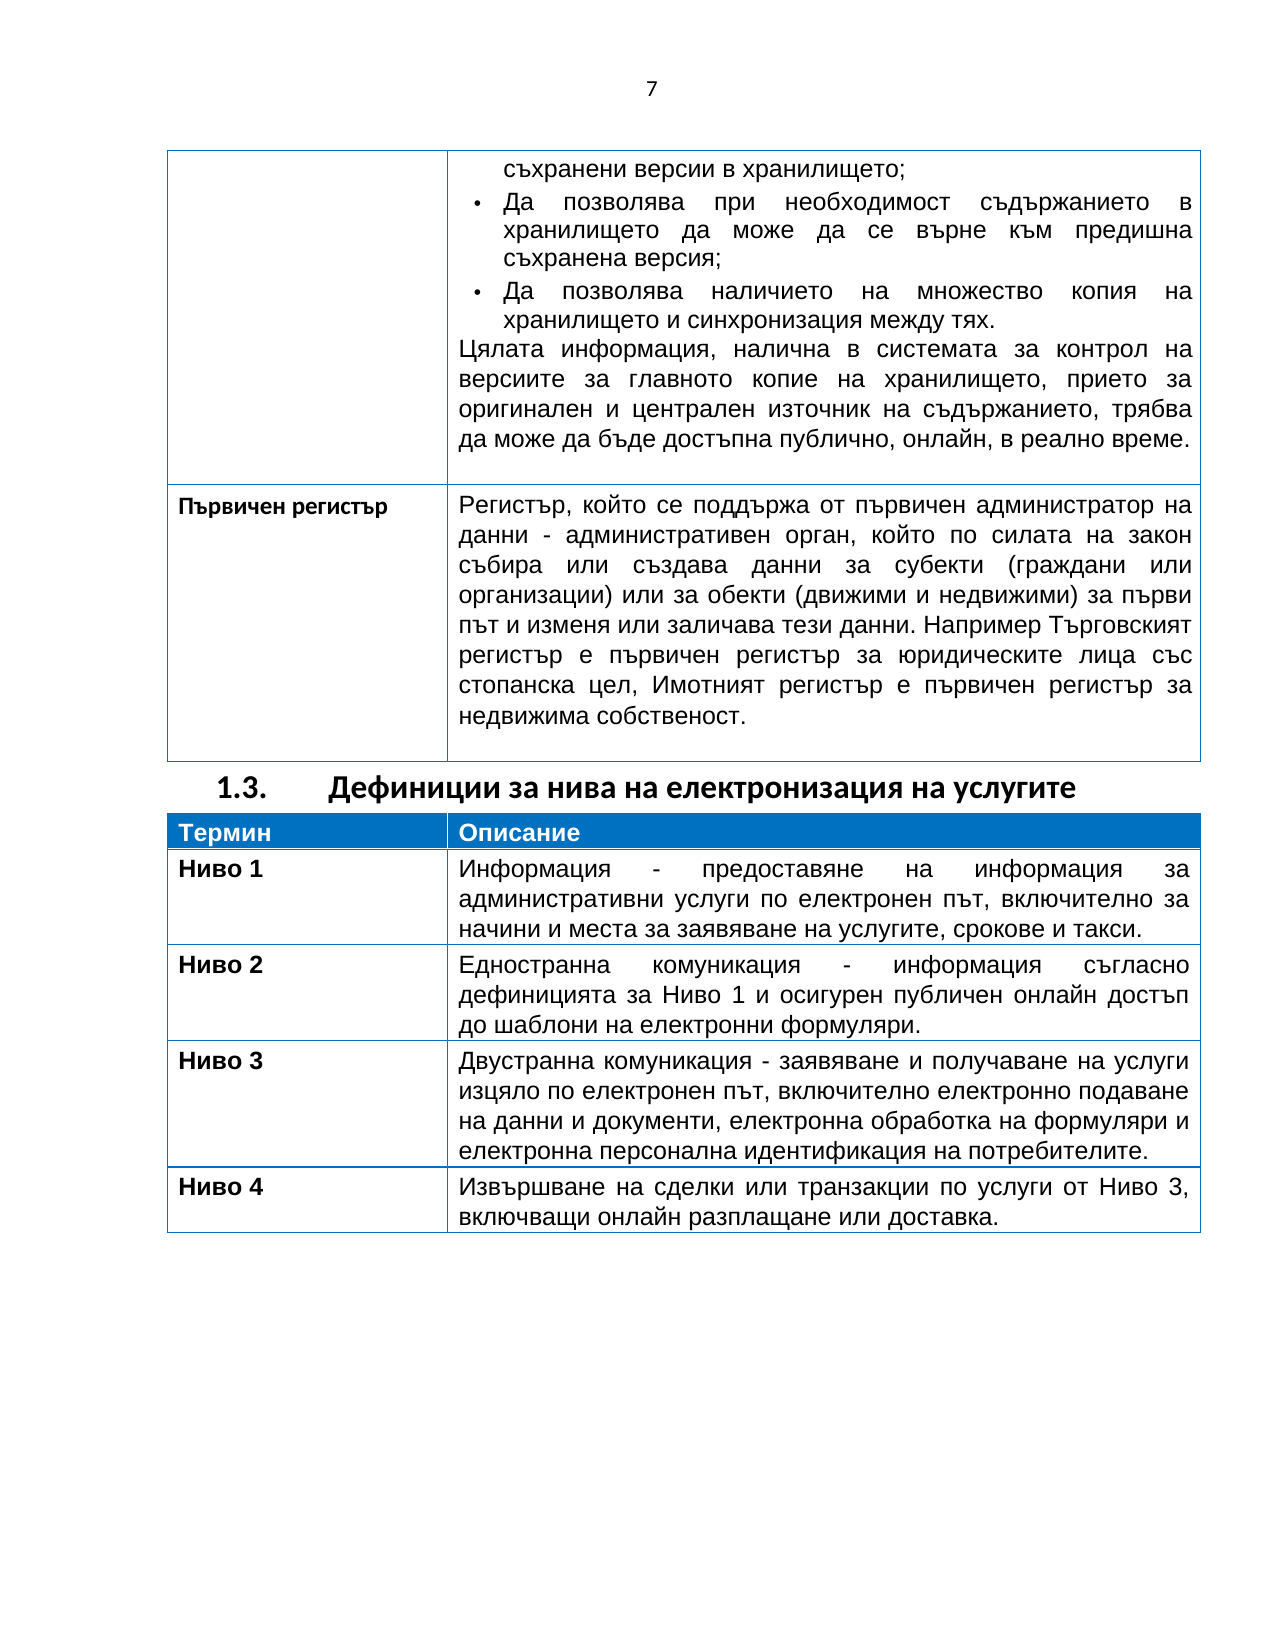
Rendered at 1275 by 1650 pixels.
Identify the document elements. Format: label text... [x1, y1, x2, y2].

table_cell Едностранна комуникация - информация съгласно дефиницията за Ниво 1 и осигурен публичен онлайн достъп до шаблони на електронни формуляри. [448, 945, 1200, 1040]
table_cell Информация - предоставяне на информация за административни услуги по електронен път, включително за начини и места за заявяване на услугите, срокове и такси. [448, 850, 1200, 944]
table_header Описание [448, 814, 1200, 848]
subtitle Дефиниции за нива на електронизация на услугите [216, 766, 1125, 807]
table_cell Ниво 1 [168, 850, 447, 944]
table_cell Ниво 2 [168, 945, 447, 1040]
table_cell Извършване на сделки или транзакции по услуги от Ниво 3, включващи онлайн разплащане или доставка. [448, 1168, 1200, 1232]
table_header Термин [168, 814, 447, 848]
table_cell съхранени версии в хранилището; Да позволява при необходимост съдържанието в хранилището да може да се върне към предишна съхранена версия; Да позволява наличието на множество копия на хранилището и синхронизация между тях. Цялата информация, налична в системата за контрол на версиите за главното копие на хранилището, прието за оригинален и централен източник на съдържанието, трябва да може да бъде достъпна публично, онлайн, в реално време. [448, 151, 1200, 484]
table_cell Ниво 4 [168, 1168, 447, 1232]
table_cell Регистър, който се поддържа от първичен администратор на данни - административен орган, който по силата на закон събира или създава данни за субекти (граждани или организации) или за обекти (движими и недвижими) за първи път и изменя или заличава тези данни. Например Търговският регистър е първичен регистър за юридическите лица със стопанска цел, Имотният регистър е първичен регистър за недвижима собственост. [448, 485, 1200, 761]
table_cell [168, 151, 447, 484]
table_cell Ниво 3 [168, 1041, 447, 1166]
table_cell Двустранна комуникация - заявяване и получаване на услуги изцяло по електронен път, включително електронно подаване на данни и документи, електронна обработка на формуляри и електронна персонална идентификация на потребителите. [448, 1041, 1200, 1166]
table_cell Първичен регистър [168, 485, 447, 761]
